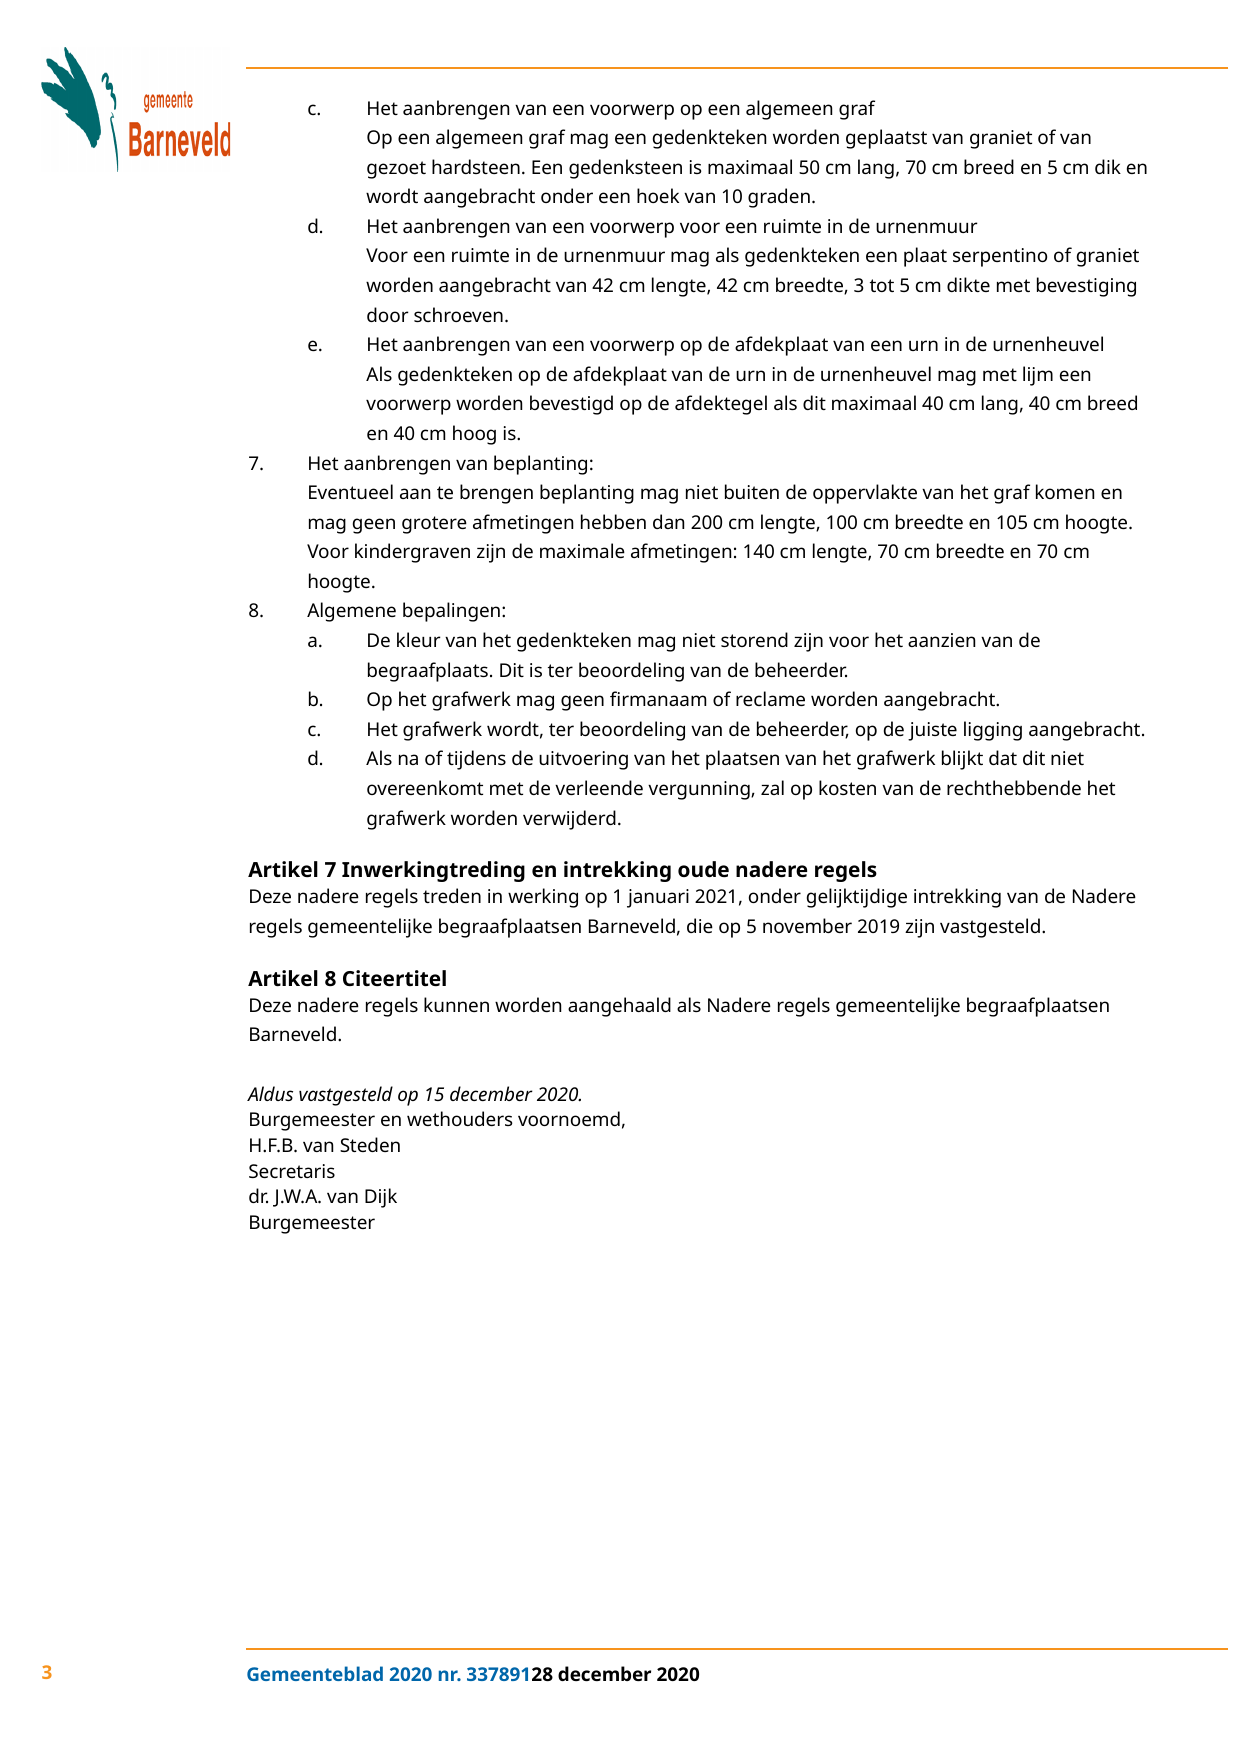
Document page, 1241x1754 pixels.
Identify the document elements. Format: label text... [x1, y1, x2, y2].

list Als na of tijdens de uitvoering van het plaatsen van het grafwerk blijkt dat dit niet overeenkomt met de verleende vergunning, zal op kosten van de rechthebbende het grafwerk worden verwijderd. [307, 746, 1152, 831]
list Voor een ruimte in de urnenmuur mag als gedenkteken een plaat serpentino of graniet worden aangebracht van 42 cm lengte, 42 cm breedte, 3 tot 5 cm dikte met bevestiging door schroeven. [307, 243, 1152, 328]
text Deze nadere regels treden in werking op 1 januari 2021, onder gelijktijdige intrekking van de Nadere regels gemeentelijke begraafplaatsen Barneveld, die op 5 november 2019 zijn vastgesteld. [248, 884, 1152, 939]
list Het grafwerk wordt, ter beoordeling van de beheerder, op de juiste ligging aangebracht. [307, 716, 1152, 742]
text Burgemeester en wethouders voornoemd, [248, 1107, 1152, 1132]
list De kleur van het gedenkteken mag niet storend zijn voor het aanzien van de begraafplaats. Dit is ter beoordeling van de beheerder. [307, 627, 1152, 683]
text Artikel 7 Inwerkingtreding en intrekking oude nadere regels [248, 855, 1152, 884]
list Eventueel aan te brengen beplanting mag niet buiten de oppervlakte van het graf komen en mag geen grotere afmetingen hebben dan 200 cm lengte, 100 cm breedte en 105 cm hoogte. Voor kindergraven zijn de maximale afmetingen: 140 cm lengte, 70 cm breedte en 70 cm hoogte. [248, 479, 1152, 594]
list Het aanbrengen van een voorwerp op de afdekplaat van een urn in de urnenheuvel [307, 331, 1152, 357]
picture [41, 47, 231, 172]
list Algemene bepalingen: [248, 598, 1152, 623]
text Burgemeester [248, 1209, 1152, 1235]
list Het aanbrengen van beplanting: [248, 450, 1152, 476]
text H.F.B. van Steden [248, 1132, 1152, 1158]
list Op een algemeen graf mag een gedenkteken worden geplaatst van graniet of van gezoet hardsteen. Een gedenksteen is maximaal 50 cm lang, 70 cm breed en 5 cm dik en wordt aangebracht onder een hoek van 10 graden. [307, 124, 1152, 209]
text dr. J.W.A. van Dijk [248, 1184, 1152, 1209]
text Aldus vastgesteld op 15 december 2020. [248, 1081, 1152, 1107]
list Het aanbrengen van een voorwerp op een algemeen graf [307, 95, 1152, 121]
list Als gedenkteken op de afdekplaat van de urn in de urnenheuvel mag met lijm een voorwerp worden bevestigd op de afdektegel als dit maximaal 40 cm lang, 40 cm breed en 40 cm hoog is. [307, 361, 1152, 446]
text Secretaris [248, 1158, 1152, 1184]
list Het aanbrengen van een voorwerp voor een ruimte in de urnenmuur [307, 213, 1152, 239]
text Deze nadere regels kunnen worden aangehaald als Nadere regels gemeentelijke begraafplaatsen Barneveld. [248, 992, 1152, 1047]
text Artikel 8 Citeertitel [248, 964, 1152, 992]
list Op het grafwerk mag geen firmanaam of reclame worden aangebracht. [307, 686, 1152, 712]
